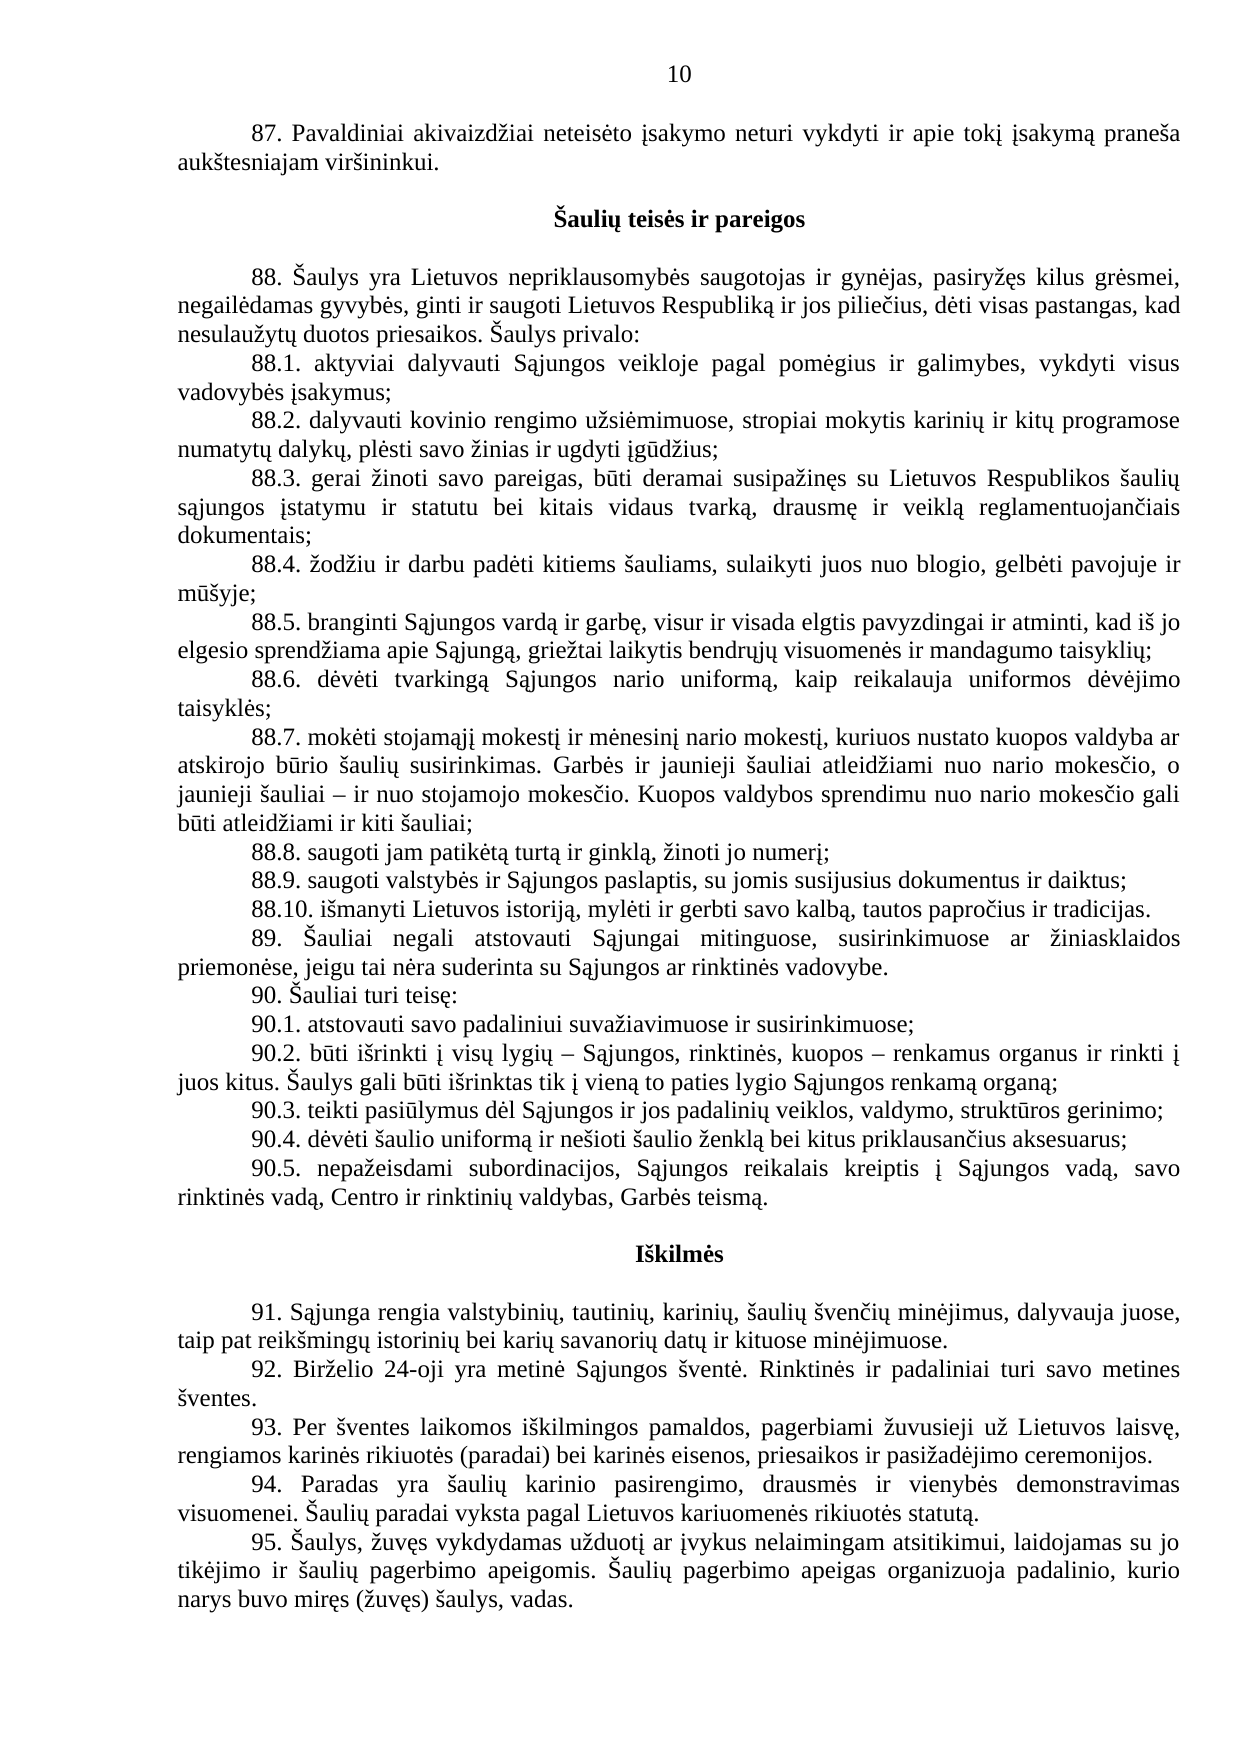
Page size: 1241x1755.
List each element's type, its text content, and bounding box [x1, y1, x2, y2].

text Iškilmės [177, 1239, 1181, 1268]
text 88.5. branginti Sąjungos vardą ir garbę, visur ir visada elgtis pavyzdingai ir atminti, kad iš jo elgesio sprendžiama apie Sąjungą, griežtai laikytis bendrųjų visuomenės ir mandagumo taisyklių; [177, 607, 1181, 664]
text 88.9. saugoti valstybės ir Sąjungos paslaptis, su jomis susijusius dokumentus ir daiktus; [177, 866, 1181, 894]
text 90.3. teikti pasiūlymus dėl Sąjungos ir jos padalinių veiklos, valdymo, struktūros gerinimo; [177, 1096, 1181, 1124]
text 90. Šauliai turi teisę: [177, 981, 1181, 1009]
text 88.1. aktyviai dalyvauti Sąjungos veikloje pagal pomėgius ir galimybes, vykdyti visus vadovybės įsakymus; [177, 348, 1181, 406]
text 88. Šaulys yra Lietuvos nepriklausomybės saugotojas ir gynėjas, pasiryžęs kilus grėsmei, negailėdamas gyvybės, ginti ir saugoti Lietuvos Respubliką ir jos piliečius, dėti visas pastangas, kad nesulaužytų duotos priesaikos. Šaulys privalo: [177, 262, 1181, 348]
text 90.1. atstovauti savo padaliniui suvažiavimuose ir susirinkimuose; [177, 1009, 1181, 1038]
text 92. Birželio 24-oji yra metinė Sąjungos šventė. Rinktinės ir padaliniai turi savo metines šventes. [177, 1354, 1181, 1412]
text 90.4. dėvėti šaulio uniformą ir nešioti šaulio ženklą bei kitus priklausančius aksesuarus; [177, 1124, 1181, 1153]
text 88.7. mokėti stojamąjį mokestį ir mėnesinį nario mokestį, kuriuos nustato kuopos valdyba ar atskirojo būrio šaulių susirinkimas. Garbės ir jaunieji šauliai atleidžiami nuo nario mokesčio, o jaunieji šauliai – ir nuo stojamojo mokesčio. Kuopos valdybos sprendimu nuo nario mokesčio gali būti atleidžiami ir kiti šauliai; [177, 722, 1181, 837]
text 90.2. būti išrinkti į visų lygių – Sąjungos, rinktinės, kuopos – renkamus organus ir rinkti į juos kitus. Šaulys gali būti išrinktas tik į vieną to paties lygio Sąjungos renkamą organą; [177, 1038, 1181, 1096]
text Šaulių teisės ir pareigos [177, 204, 1181, 233]
text 93. Per šventes laikomos iškilmingos pamaldos, pagerbiami žuvusieji už Lietuvos laisvę, rengiamos karinės rikiuotės (paradai) bei karinės eisenos, priesaikos ir pasižadėjimo ceremonijos. [177, 1412, 1181, 1469]
text 87. Pavaldiniai akivaizdžiai neteisėto įsakymo neturi vykdyti ir apie tokį įsakymą praneša aukštesniajam viršininkui. [177, 118, 1181, 176]
text 88.10. išmanyti Lietuvos istoriją, mylėti ir gerbti savo kalbą, tautos papročius ir tradicijas. [177, 894, 1181, 923]
text 89. Šauliai negali atstovauti Sąjungai mitinguose, susirinkimuose ar žiniasklaidos priemonėse, jeigu tai nėra suderinta su Sąjungos ar rinktinės vadovybe. [177, 923, 1181, 981]
text 95. Šaulys, žuvęs vykdydamas užduotį ar įvykus nelaimingam atsitikimui, laidojamas su jo tikėjimo ir šaulių pagerbimo apeigomis. Šaulių pagerbimo apeigas organizuoja padalinio, kurio narys buvo miręs (žuvęs) šaulys, vadas. [177, 1527, 1181, 1613]
text 88.3. gerai žinoti savo pareigas, būti deramai susipažinęs su Lietuvos Respublikos šaulių sąjungos įstatymu ir statutu bei kitais vidaus tvarką, drausmę ir veiklą reglamentuojančiais dokumentais; [177, 463, 1181, 549]
text 88.2. dalyvauti kovinio rengimo užsiėmimuose, stropiai mokytis karinių ir kitų programose numatytų dalykų, plėsti savo žinias ir ugdyti įgūdžius; [177, 406, 1181, 463]
text 91. Sąjunga rengia valstybinių, tautinių, karinių, šaulių švenčių minėjimus, dalyvauja juose, taip pat reikšmingų istorinių bei karių savanorių datų ir kituose minėjimuose. [177, 1297, 1181, 1354]
text 94. Paradas yra šaulių karinio pasirengimo, drausmės ir vienybės demonstravimas visuomenei. Šaulių paradai vyksta pagal Lietuvos kariuomenės rikiuotės statutą. [177, 1469, 1181, 1527]
text 88.8. saugoti jam patikėtą turtą ir ginklą, žinoti jo numerį; [177, 837, 1181, 866]
text 88.4. žodžiu ir darbu padėti kitiems šauliams, sulaikyti juos nuo blogio, gelbėti pavojuje ir mūšyje; [177, 549, 1181, 607]
text 90.5. nepažeisdami subordinacijos, Sąjungos reikalais kreiptis į Sąjungos vadą, savo rinktinės vadą, Centro ir rinktinių valdybas, Garbės teismą. [177, 1153, 1181, 1211]
text 88.6. dėvėti tvarkingą Sąjungos nario uniformą, kaip reikalauja uniformos dėvėjimo taisyklės; [177, 664, 1181, 722]
